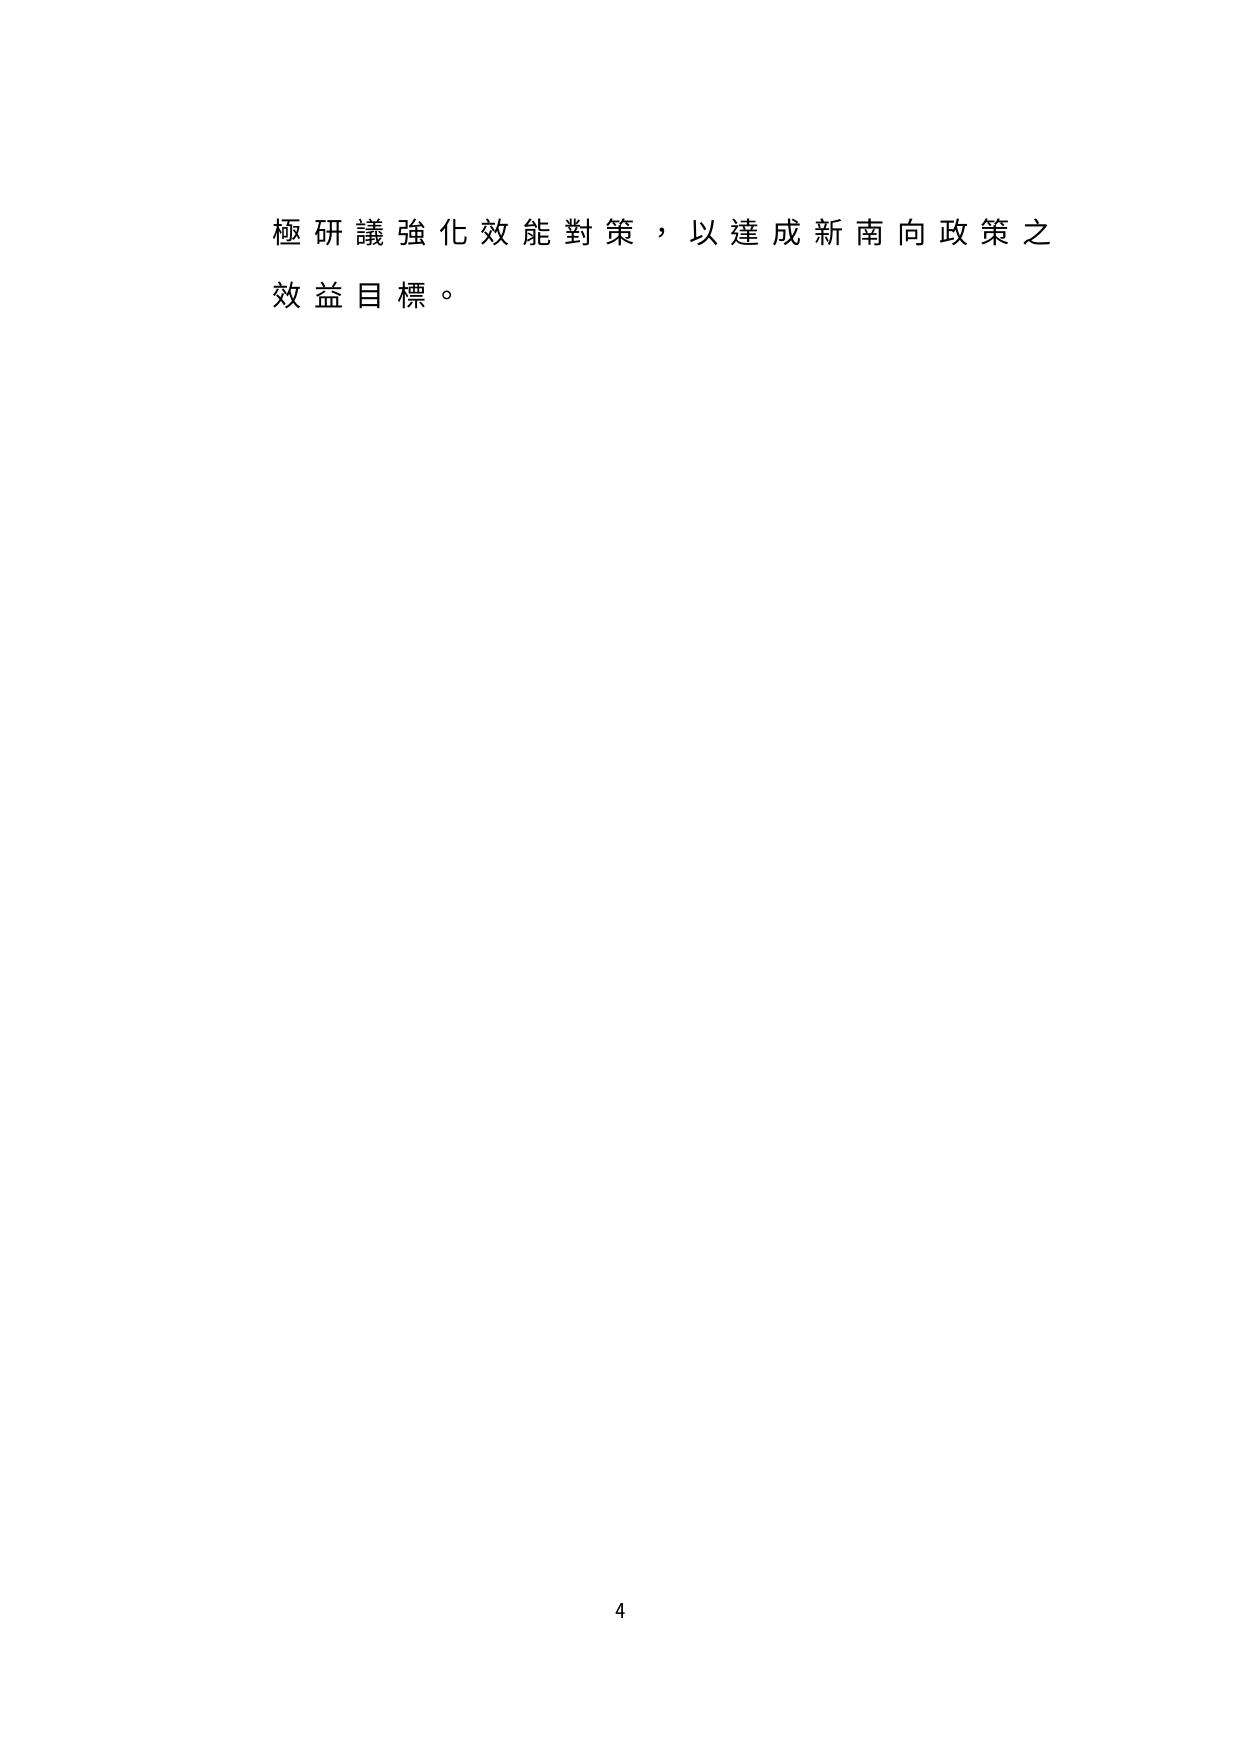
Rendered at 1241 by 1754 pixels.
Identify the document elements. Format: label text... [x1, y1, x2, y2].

text 綜上，推廣貿易基金捐助金融機構辦理海外公共工程貸款利息補助計畫，以配合政府新南向公共工程潛力領域工作計畫之推動，協助我國工程業者取得新南向國家公共工程，惟因新南向國家多優先採取公私協力(PPP)模式合作取得資金進行建設，成案不易，致截至107年底尚無融資案撥款成案，亟待積極研議強化效能對策，以達成新南向政策之效益目標。 [242, 189, 1058, 314]
